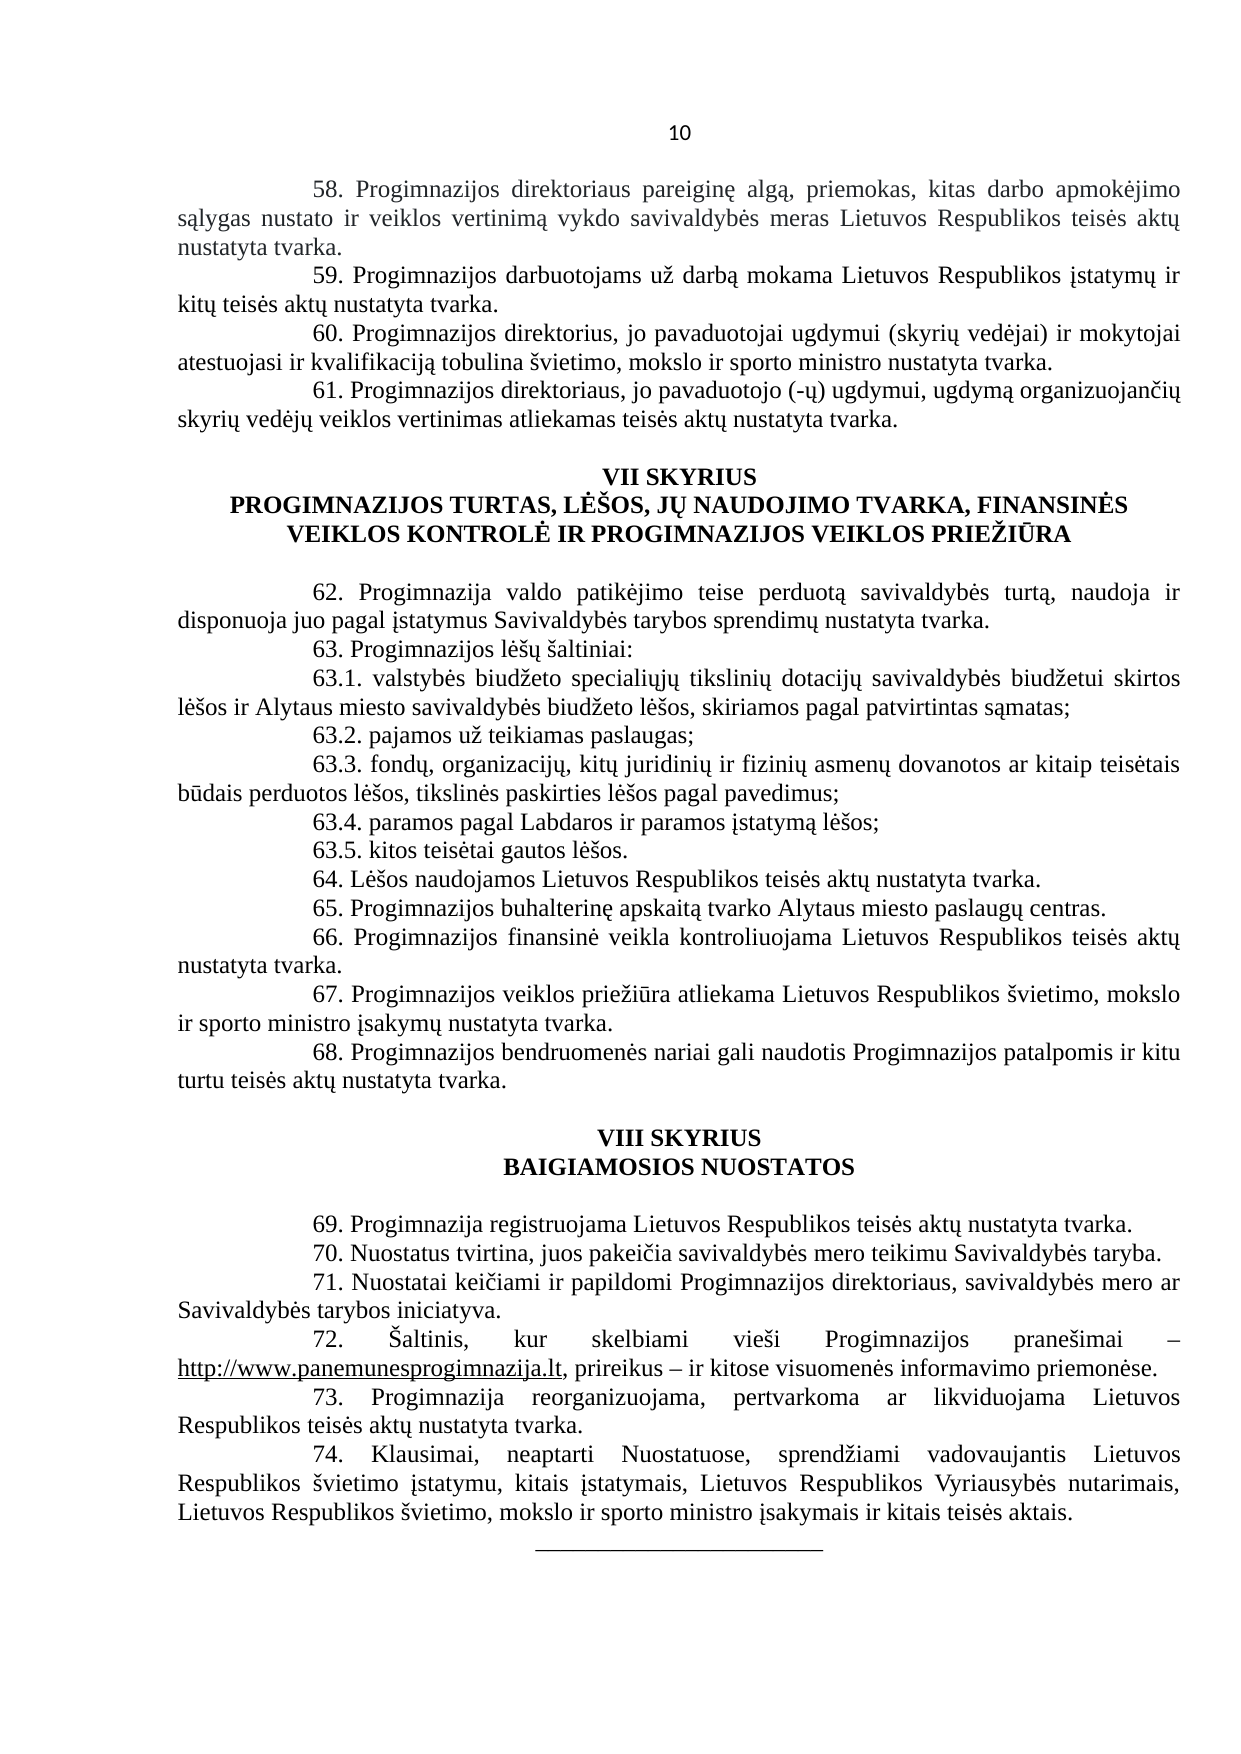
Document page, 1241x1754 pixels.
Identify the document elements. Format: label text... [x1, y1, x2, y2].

text 63.3. fondų, organizacijų, kitų juridinių ir fizinių asmenų dovanotos ar kitaip teisėtais būdais perduotos lėšos, tikslinės paskirties lėšos pagal pavedimus; [177, 749, 1181, 807]
text 69. Progimnazija registruojama Lietuvos Respublikos teisės aktų nustatyta tvarka. [177, 1209, 1181, 1238]
text 71. Nuostatai keičiami ir papildomi Progimnazijos direktoriaus, savivaldybės mero ar Savivaldybės tarybos iniciatyva. [177, 1267, 1181, 1324]
text 61. Progimnazijos direktoriaus, jo pavaduotojo (-ų) ugdymui, ugdymą organizuojančių skyrių vedėjų veiklos vertinimas atliekamas teisės aktų nustatyta tvarka. [177, 375, 1181, 433]
text 72. Šaltinis, kur skelbiami vieši Progimnazijos pranešimai – http://www.panemunesprogimnazija.lt, prireikus – ir kitose visuomenės informavimo priemonėse. [177, 1324, 1181, 1382]
text _______________________ [177, 1525, 1181, 1554]
text 65. Progimnazijos buhalterinę apskaitą tvarko Alytaus miesto paslaugų centras. [177, 893, 1181, 922]
text 67. Progimnazijos veiklos priežiūra atliekama Lietuvos Respublikos švietimo, mokslo ir sporto ministro įsakymų nustatyta tvarka. [177, 979, 1181, 1037]
text VII SKYRIUS [177, 462, 1181, 490]
text 63.1. valstybės biudžeto specialiųjų tikslinių dotacijų savivaldybės biudžetui skirtos lėšos ir Alytaus miesto savivaldybės biudžeto lėšos, skiriamos pagal patvirtintas sąmatas; [177, 663, 1181, 720]
text 63.4. paramos pagal Labdaros ir paramos įstatymą lėšos; [177, 807, 1181, 835]
text 62. Progimnazija valdo patikėjimo teise perduotą savivaldybės turtą, naudoja ir disponuoja juo pagal įstatymus Savivaldybės tarybos sprendimų nustatyta tvarka. [177, 577, 1181, 634]
text 68. Progimnazijos bendruomenės nariai gali naudotis Progimnazijos patalpomis ir kitu turtu teisės aktų nustatyta tvarka. [177, 1037, 1181, 1094]
text 70. Nuostatus tvirtina, juos pakeičia savivaldybės mero teikimu Savivaldybės taryba. [177, 1238, 1181, 1267]
text 73. Progimnazija reorganizuojama, pertvarkoma ar likviduojama Lietuvos Respublikos teisės aktų nustatyta tvarka. [177, 1382, 1181, 1439]
text 74. Klausimai, neaptarti Nuostatuose, sprendžiami vadovaujantis Lietuvos Respublikos švietimo įstatymu, kitais įstatymais, Lietuvos Respublikos Vyriausybės nutarimais, Lietuvos Respublikos švietimo, mokslo ir sporto ministro įsakymais ir kitais teisės aktais. [177, 1439, 1181, 1525]
text PROGIMNAZIJOS TURTAS, LĖŠOS, JŲ NAUDOJIMO TVARKA, FINANSINĖS VEIKLOS KONTROLĖ IR PROGIMNAZIJOS VEIKLOS PRIEŽIŪRA [177, 490, 1181, 548]
text VIII SKYRIUS [177, 1123, 1181, 1152]
text 58. Progimnazijos direktoriaus pareiginę algą, priemokas, kitas darbo apmokėjimo sąlygas nustato ir veiklos vertinimą vykdo savivaldybės meras Lietuvos Respublikos teisės aktų nustatyta tvarka. [177, 174, 1181, 260]
text 63. Progimnazijos lėšų šaltiniai: [177, 634, 1181, 663]
text 60. Progimnazijos direktorius, jo pavaduotojai ugdymui (skyrių vedėjai) ir mokytojai atestuojasi ir kvalifikaciją tobulina švietimo, mokslo ir sporto ministro nustatyta tvarka. [177, 318, 1181, 375]
text 63.2. pajamos už teikiamas paslaugas; [177, 720, 1181, 749]
text BAIGIAMOSIOS NUOSTATOS [177, 1152, 1181, 1180]
text 66. Progimnazijos finansinė veikla kontroliuojama Lietuvos Respublikos teisės aktų nustatyta tvarka. [177, 922, 1181, 979]
text 59. Progimnazijos darbuotojams už darbą mokama Lietuvos Respublikos įstatymų ir kitų teisės aktų nustatyta tvarka. [177, 260, 1181, 318]
text 63.5. kitos teisėtai gautos lėšos. [177, 835, 1181, 864]
text 64. Lėšos naudojamos Lietuvos Respublikos teisės aktų nustatyta tvarka. [177, 864, 1181, 893]
